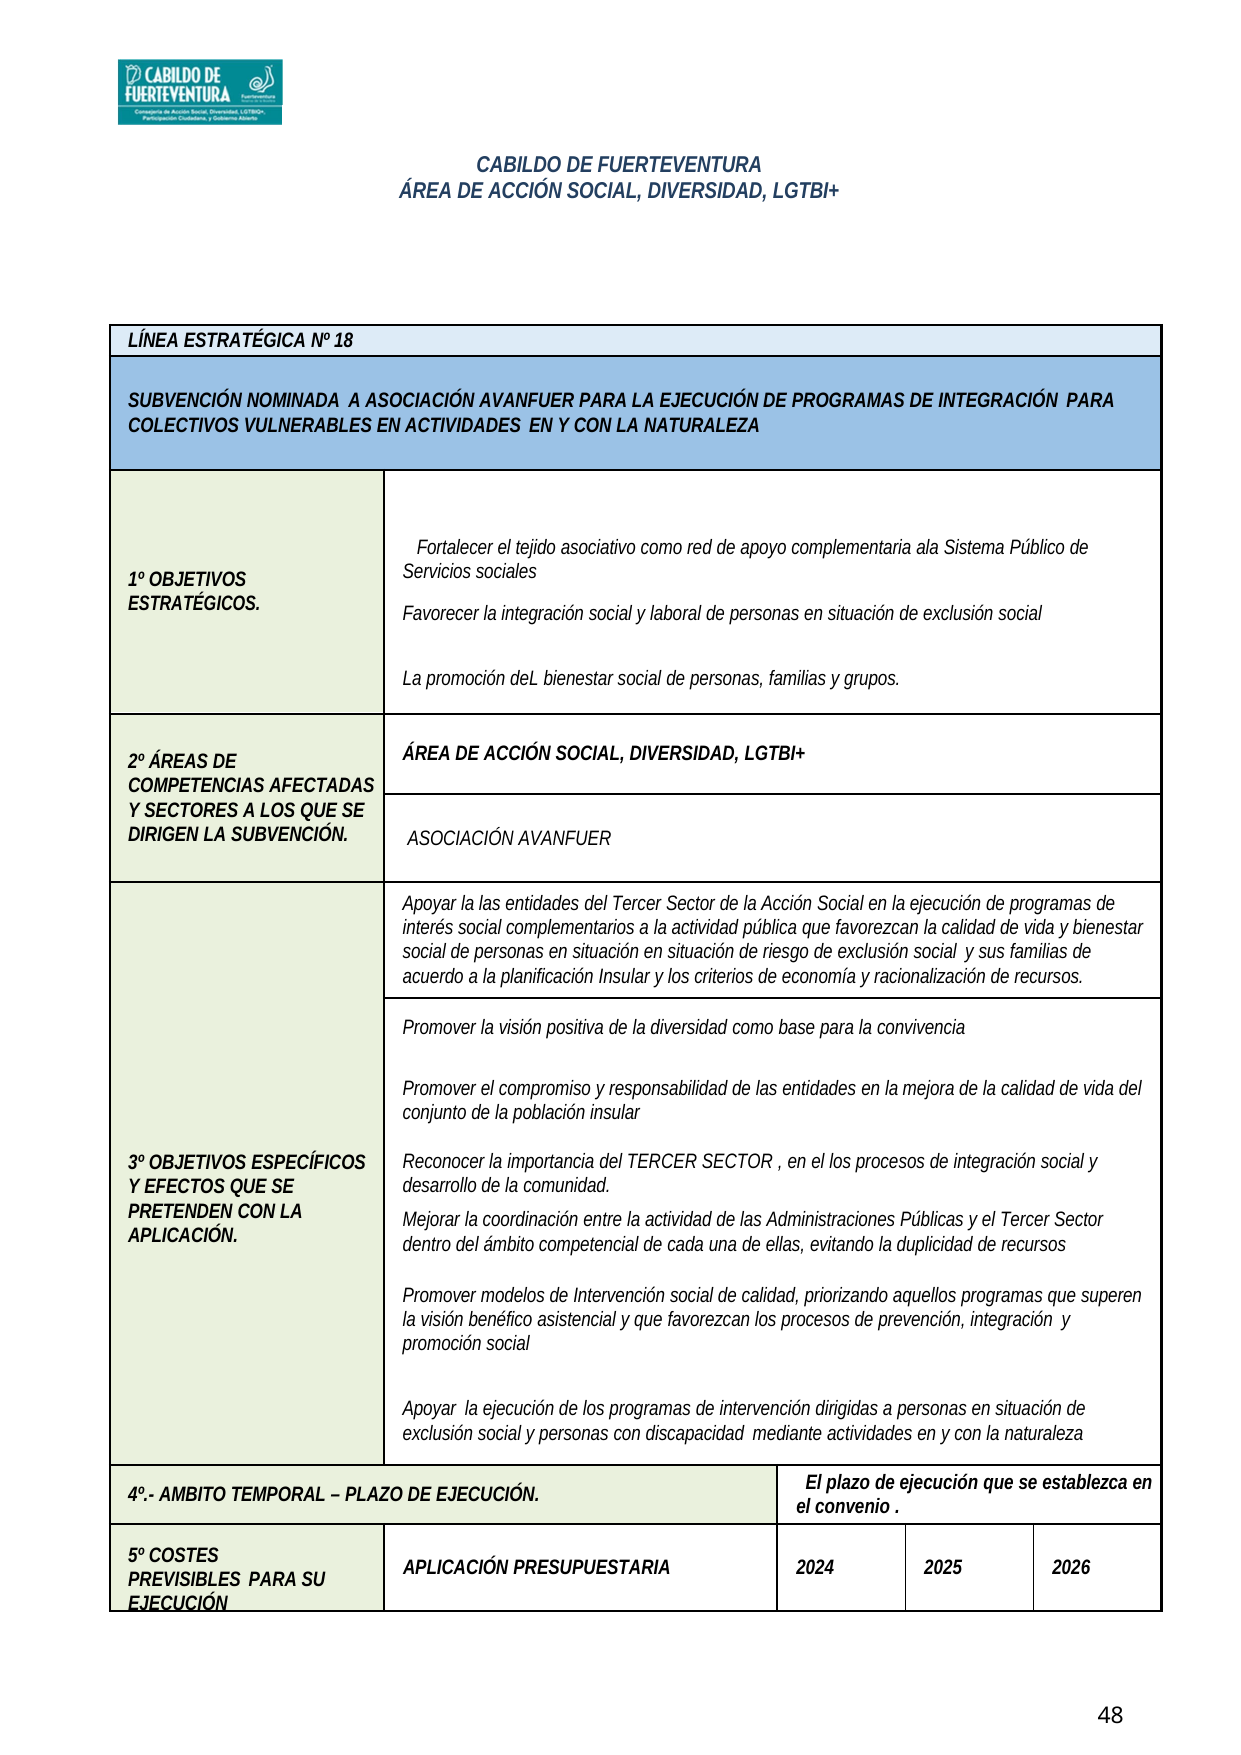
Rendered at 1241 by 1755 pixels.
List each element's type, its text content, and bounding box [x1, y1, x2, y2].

table_header LÍNEA ESTRATÉGICA Nº 18 [111, 326, 1160, 355]
table_cell El plazo de ejecución que se establezca en el convenio . [778, 1466, 1160, 1523]
table_cell 1º OBJETIVOS ESTRATÉGICOS. [111, 471, 383, 712]
table_cell Fortalecer el tejido asociativo como red de apoyo complementaria ala Sistema Público de Servicios sociales Favorecer la integración social y laboral de personas en situación de exclusión social La promoción deL bienestar social de personas, familias y grupos. [385, 471, 1160, 712]
table_cell 2º ÁREAS DE COMPETENCIAS AFECTADAS Y SECTORES A LOS QUE SE DIRIGEN LA SUBVENCIÓN. [111, 715, 383, 881]
table_cell Apoyar la las entidades del Tercer Sector de la Acción Social en la ejecución de programas de interés social complementarios a la actividad pública que favorezcan la calidad de vida y bienestar social de personas en situación en situación de riesgo de exclusión social y sus familias de acuerdo a la planificación Insular y los criterios de economía y racionalización de recursos. [385, 883, 1160, 997]
table_cell SUBVENCIÓN NOMINADA A ASOCIACIÓN AVANFUER PARA LA EJECUCIÓN DE PROGRAMAS DE INTEGRACIÓN PARA COLECTIVOS VULNERABLES EN ACTIVIDADES EN Y CON LA NATURALEZA [111, 357, 1160, 469]
table_cell Promover la visión positiva de la diversidad como base para la convivencia Promover el compromiso y responsabilidad de las entidades en la mejora de la calidad de vida del conjunto de la población insular Reconocer la importancia del TERCER SECTOR , en el los procesos de integración social y desarrollo de la comunidad. Mejorar la coordinación entre la actividad de las Administraciones Públicas y el Tercer Sector dentro del ámbito competencial de cada una de ellas, evitando la duplicidad de recursos Promover modelos de Intervención social de calidad, priorizando aquellos programas que superen la visión benéfico asistencial y que favorezcan los procesos de prevención, integración y promoción social Apoyar la ejecución de los programas de intervención dirigidas a personas en situación de exclusión social y personas con discapacidad mediante actividades en y con la naturaleza [385, 999, 1160, 1464]
table_cell APLICACIÓN PRESUPUESTARIA [385, 1525, 776, 1610]
table_cell 2025 [906, 1525, 1033, 1610]
table_cell 3º OBJETIVOS ESPECÍFICOS Y EFECTOS QUE SE PRETENDEN CON LA APLICACIÓN. [111, 883, 383, 1464]
table_cell 2026 [1034, 1525, 1160, 1610]
table_cell 5º COSTES PREVISIBLES PARA SU EJECUCIÓN [111, 1525, 383, 1610]
table_cell 2024 [778, 1525, 905, 1610]
table_cell 4º.- AMBITO TEMPORAL – PLAZO DE EJECUCIÓN. [111, 1466, 776, 1523]
table_cell ÁREA DE ACCIÓN SOCIAL, DIVERSIDAD, LGTBI+ [385, 715, 1160, 793]
table_cell ASOCIACIÓN AVANFUER [385, 795, 1160, 881]
